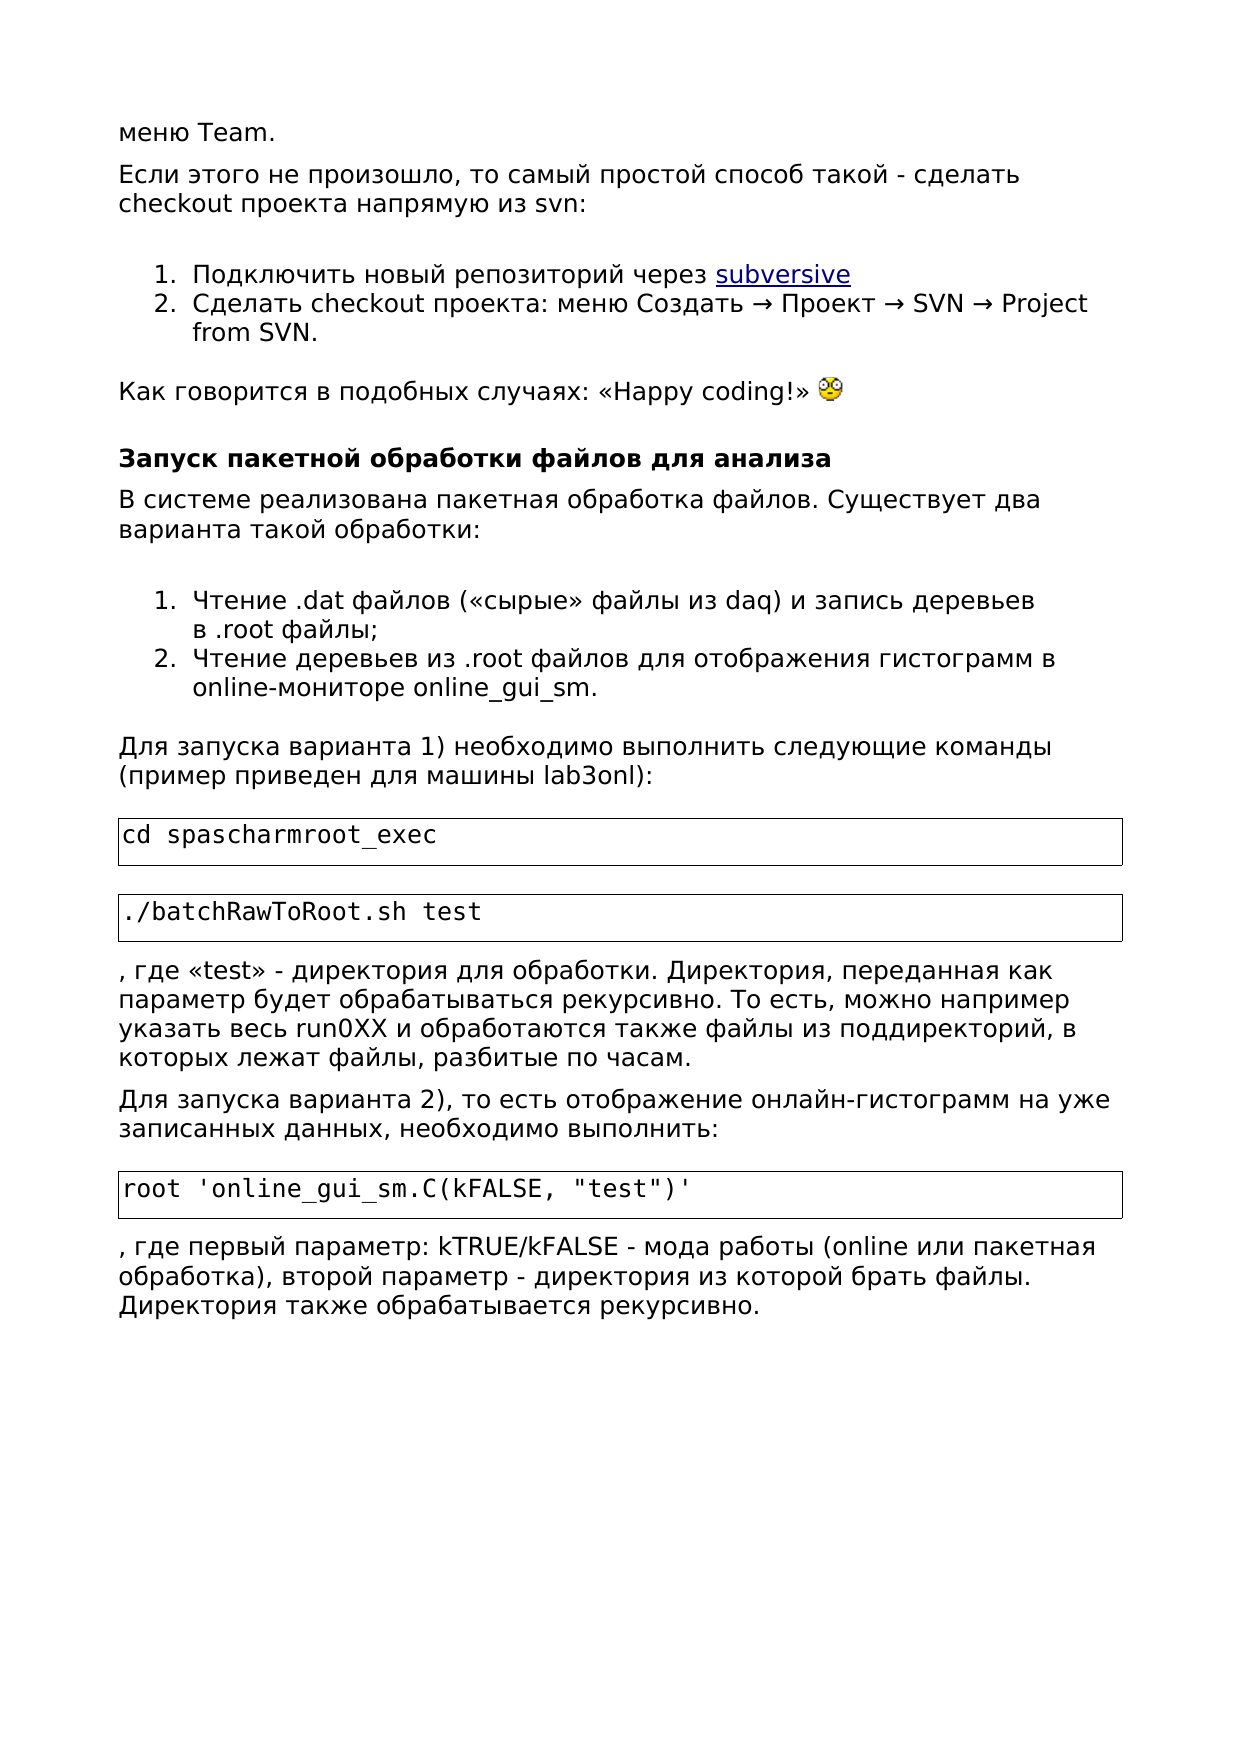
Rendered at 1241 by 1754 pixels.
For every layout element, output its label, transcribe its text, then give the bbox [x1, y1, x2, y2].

table_header root 'online_gui_sm.C(kFALSE, "test")' [119, 1172, 1122, 1218]
text меню Team. [118, 118, 1122, 147]
subtitle Запуск пакетной обработки файлов для анализа [118, 444, 1122, 473]
list Чтение деревьев из .root файлов для отображения гистограмм в online-мониторе online_gui_sm. [177, 644, 1122, 703]
list Чтение .dat файлов («сырые» файлы из daq) и запись деревьев в .root файлы; [177, 586, 1122, 644]
text , где первый параметр: kTRUE/kFALSE - мода работы (online или пакетная обработка), второй параметр - директория из которой брать файлы. Директория также обрабатывается рекурсивно. [118, 1233, 1122, 1320]
list Подключить новый репозиторий через subversive [177, 260, 1122, 289]
picture [818, 377, 843, 401]
text Для запуска варианта 1) необходимо выполнить следующие команды (пример приведен для машины lab3onl): [118, 732, 1122, 790]
text Если этого не произошло, то самый простой способ такой - сделать checkout проекта напрямую из svn: [118, 160, 1122, 218]
text Как говорится в подобных случаях: «Happy coding!» [118, 377, 1122, 406]
text Для запуска варианта 2), то есть отображение онлайн-гистограмм на уже записанных данных, необходимо выполнить: [118, 1085, 1122, 1143]
table_header ./batchRawToRoot.sh test [119, 895, 1122, 941]
text В системе реализована пакетная обработка файлов. Существует два варианта такой обработки: [118, 486, 1122, 544]
table_header cd spascharmroot_exec [119, 819, 1122, 864]
text , где «test» - директория для обработки. Директория, переданная как параметр будет обрабатываться рекурсивно. То есть, можно например указать весь run0XX и обработаются также файлы из поддиректорий, в которых лежат файлы, разбитые по часам. [118, 956, 1122, 1073]
list Сделать checkout проекта: меню Создать → Проект → SVN → Project from SVN. [177, 289, 1122, 348]
